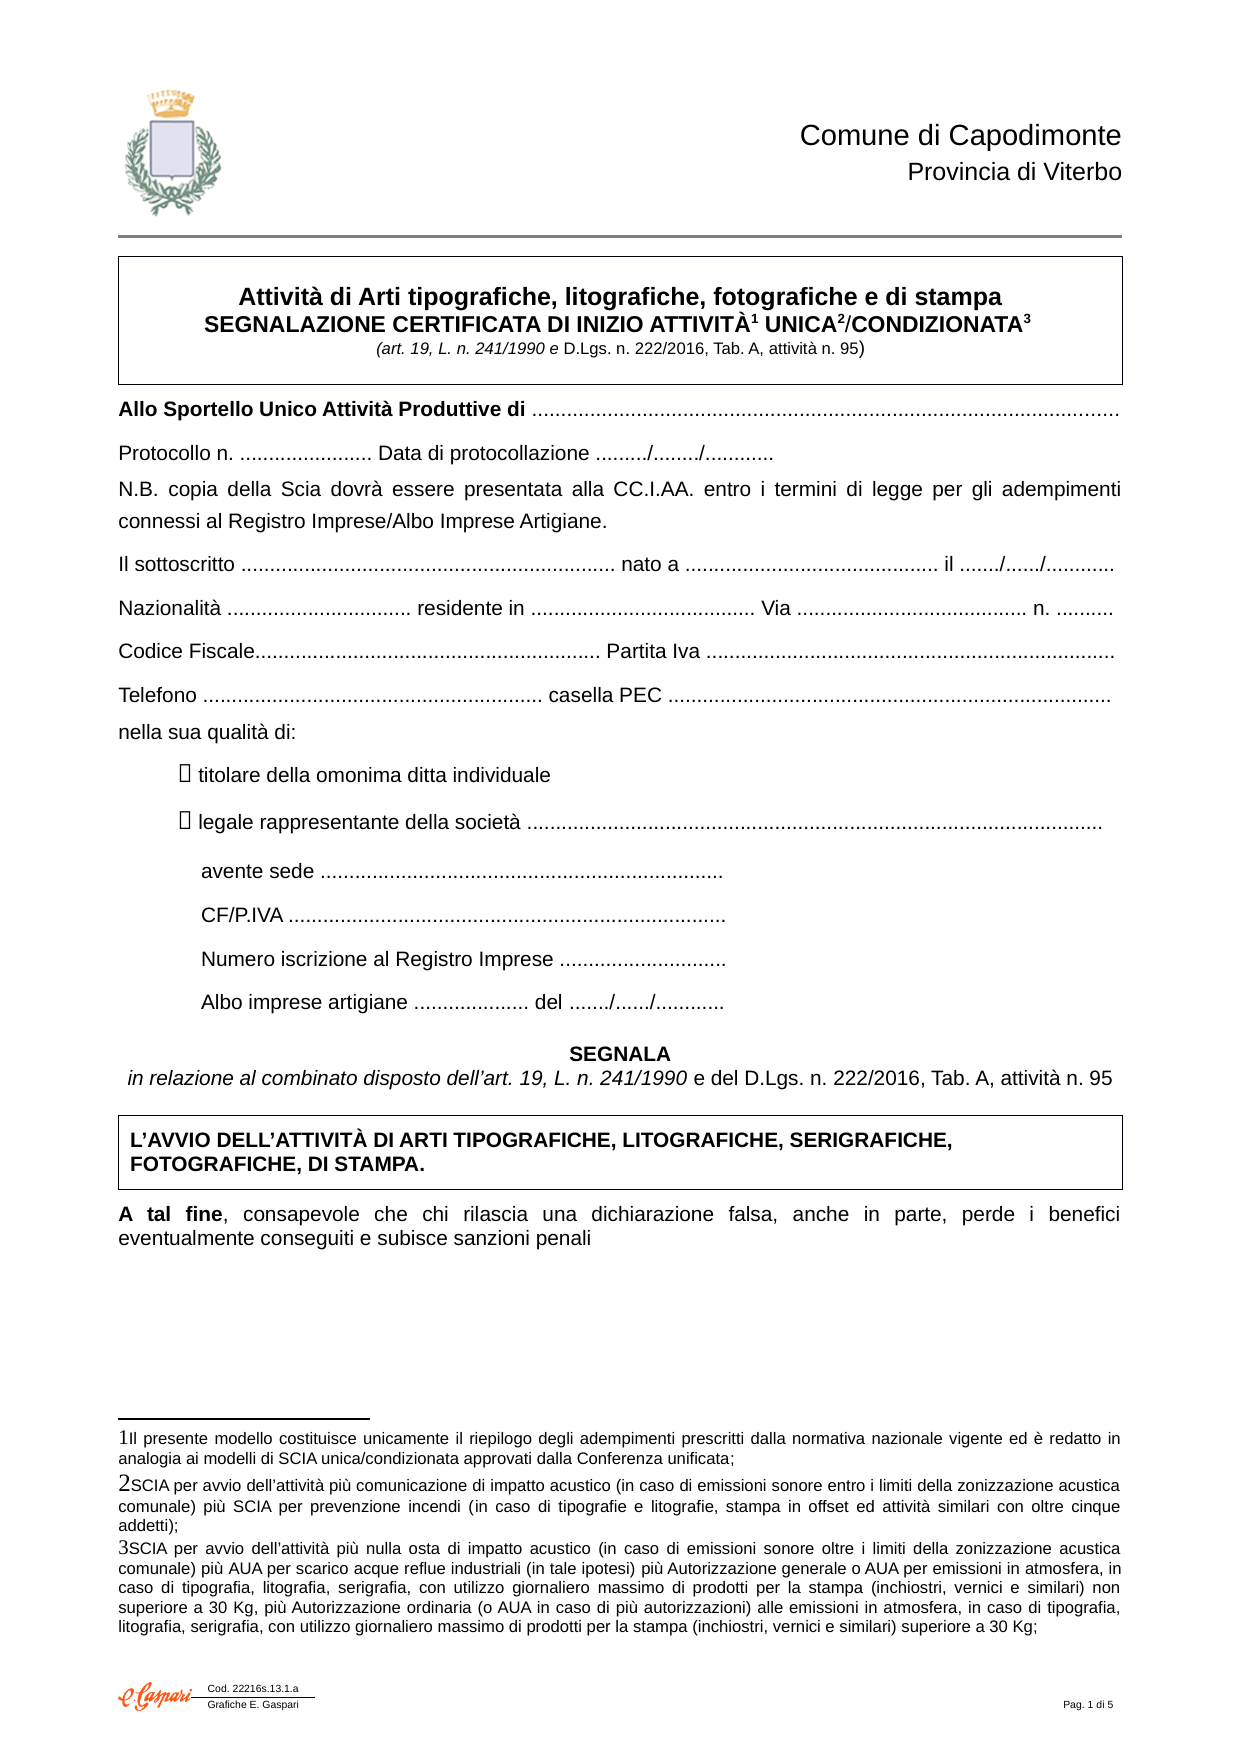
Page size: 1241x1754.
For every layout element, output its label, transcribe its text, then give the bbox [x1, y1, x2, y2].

table_header L’AVVIO DELL’ATTIVITÀ DI ARTI TIPOGRAFICHE, LITOGRAFICHE, SERIGRAFICHE, FOTOGRAFICHE, DI STAMPA. [119, 1116, 1122, 1188]
text  titolare della omonima ditta individuale [177, 756, 1122, 790]
text  legale rappresentante della società .................................................................................................... [177, 802, 1122, 837]
table_header Attività di Arti tipografiche, litografiche, fotografiche e di stampa SEGNALAZIONE CERTIFICATA DI INIZIO ATTIVITÀ UNICA/CONDIZIONATA (art. 19, L. n. 241/1990 e D.Lgs. n. 222/2016, Tab. A, attività n. 95) [119, 257, 1122, 384]
text nella sua qualità di: [118, 719, 1122, 743]
text Allo Sportello Unico Attività Produttive di [118, 397, 1122, 421]
text Protocollo n. ....................... Data di protocollazione ........./......../............ [118, 441, 1122, 465]
picture [122, 152, 224, 157]
text Numero iscrizione al Registro Imprese ............................. [201, 947, 1122, 971]
text Telefono ........................................................... casella PEC ............................................................................. [118, 683, 1122, 707]
text Comune di Capodimonte [118, 118, 1122, 152]
text A tal fine, consapevole che chi rilascia una dichiarazione falsa, anche in parte, perde i benefici eventualmente conseguiti e subisce sanzioni penali [118, 1202, 1122, 1250]
text in relazione al combinato disposto dell’art. 19, L. n. 241/1990 e del D.Lgs. n. 222/2016, Tab. A, attività n. 95 [118, 1066, 1122, 1089]
text Codice Fiscale............................................................ Partita Iva ....................................................................... [118, 639, 1122, 663]
picture [118, 1682, 192, 1711]
text avente sede ...................................................................... [201, 859, 1122, 883]
text Provincia di Viterbo [118, 157, 1122, 185]
text Albo imprese artigiane .................... del ......./....../............ [201, 990, 1122, 1014]
text SEGNALA [118, 1042, 1122, 1066]
text CF/P.IVA ............................................................................ [201, 903, 1122, 927]
text N.B. copia della Scia dovrà essere presentata alla CC.I.AA. entro i termini di legge per gli adempimenti connessi al Registro Imprese/Albo Imprese Artigiane. [118, 477, 1122, 532]
text Il sottoscritto ................................................................. nato a ............................................ il ......./....../............ [118, 552, 1122, 576]
text Nazionalità ................................ residente in ....................................... Via ........................................ n. .......... [118, 596, 1122, 620]
picture [122, 185, 224, 219]
picture [122, 87, 224, 118]
